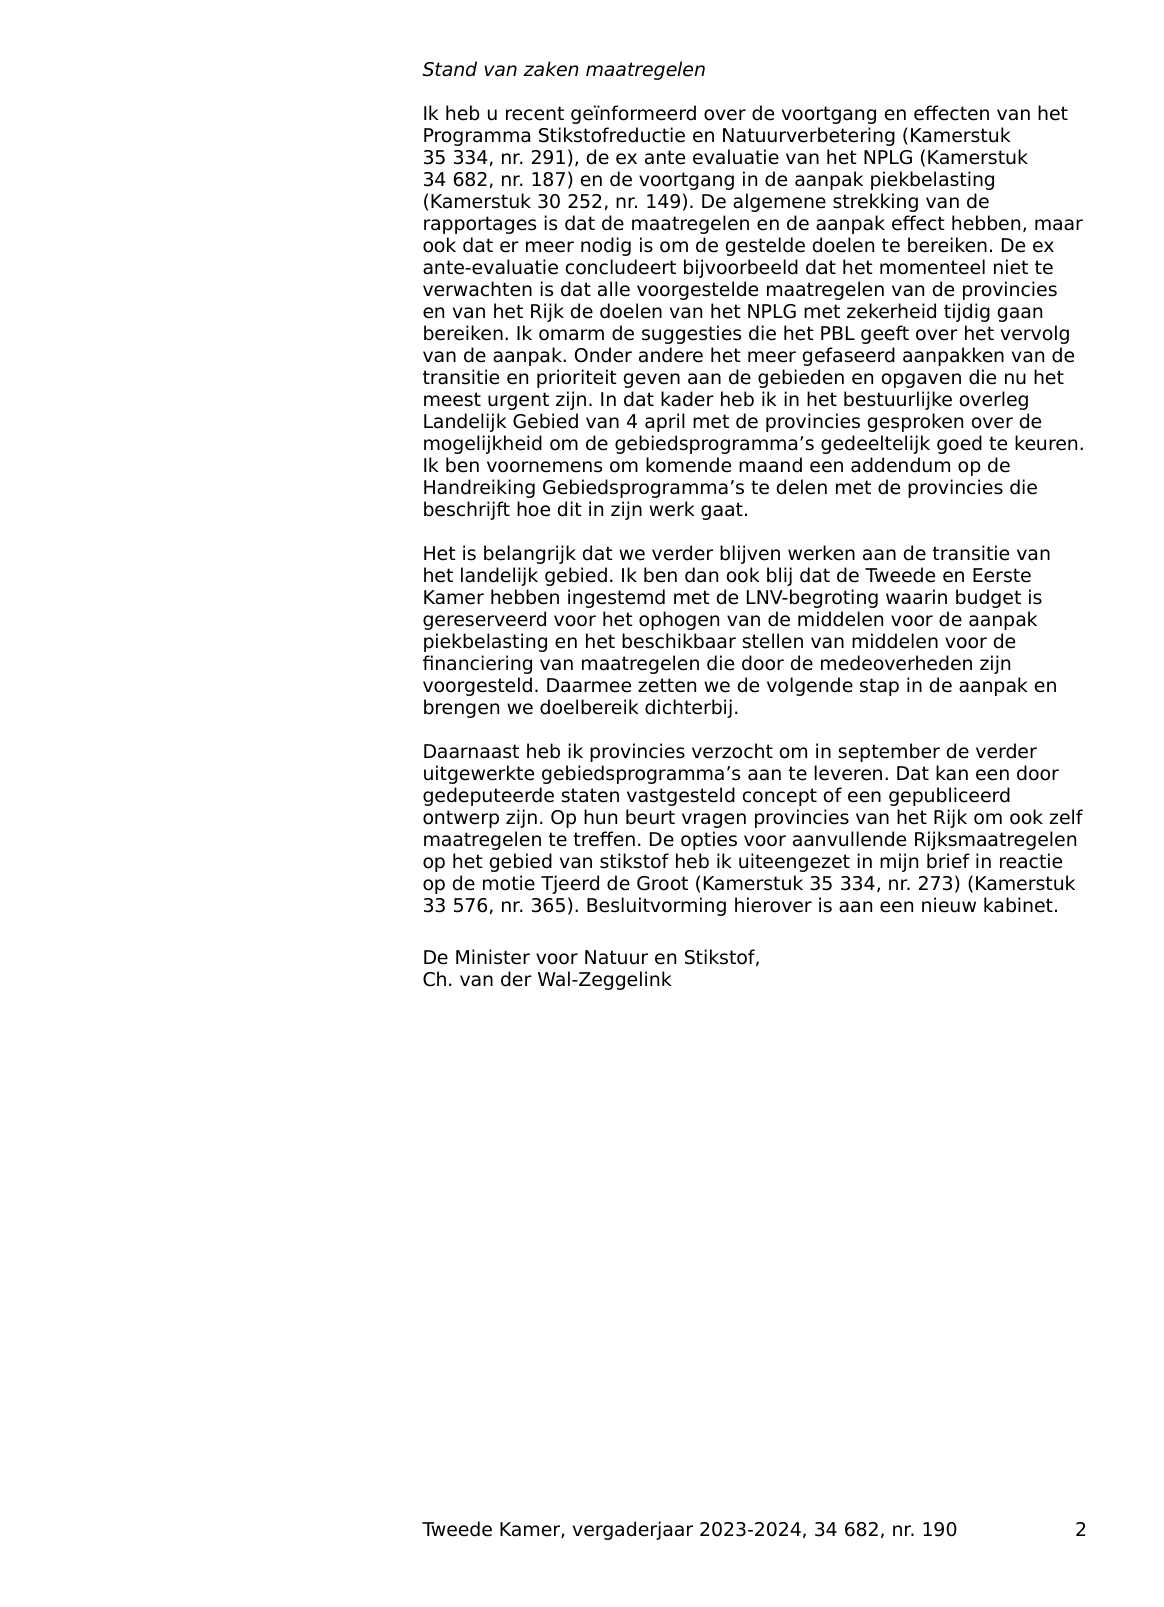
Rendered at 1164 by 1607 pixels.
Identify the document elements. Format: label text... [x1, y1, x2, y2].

subtitle Stand van zaken maatregelen [422, 59, 1087, 81]
text Het is belangrijk dat we verder blijven werken aan de transitie van het landelijk gebied. Ik ben dan ook blij dat de Tweede en Eerste Kamer hebben ingestemd met de LNV-begroting waarin budget is gereserveerd voor het ophogen van de middelen voor de aanpak piekbelasting en het beschikbaar stellen van middelen voor de financiering van maatregelen die door de medeoverheden zijn voorgesteld. Daarmee zetten we de volgende stap in de aanpak en brengen we doelbereik dichterbij. [422, 543, 1087, 719]
text De Minister voor Natuur en Stikstof, Ch. van der Wal-Zeggelink [422, 947, 1087, 991]
text Daarnaast heb ik provincies verzocht om in september de verder uitgewerkte gebiedsprogramma’s aan te leveren. Dat kan een door gedeputeerde staten vastgesteld concept of een gepubliceerd ontwerp zijn. Op hun beurt vragen provincies van het Rijk om ook zelf maatregelen te treffen. De opties voor aanvullende Rijksmaatregelen op het gebied van stikstof heb ik uiteengezet in mijn brief in reactie op de motie Tjeerd de Groot (Kamerstuk 35 334, nr. 273) (Kamerstuk 33 576, nr. 365). Besluitvorming hierover is aan een nieuw kabinet. [422, 741, 1087, 917]
text Ik heb u recent geïnformeerd over de voortgang en effecten van het Programma Stikstofreductie en Natuurverbetering (Kamerstuk 35 334, nr. 291), de ex ante evaluatie van het NPLG (Kamerstuk 34 682, nr. 187) en de voortgang in de aanpak piekbelasting (Kamerstuk 30 252, nr. 149). De algemene strekking van de rapportages is dat de maatregelen en de aanpak effect hebben, maar ook dat er meer nodig is om de gestelde doelen te bereiken. De ex ante-evaluatie concludeert bijvoorbeeld dat het momenteel niet te verwachten is dat alle voorgestelde maatregelen van de provincies en van het Rijk de doelen van het NPLG met zekerheid tijdig gaan bereiken. Ik omarm de suggesties die het PBL geeft over het vervolg van de aanpak. Onder andere het meer gefaseerd aanpakken van de transitie en prioriteit geven aan de gebieden en opgaven die nu het meest urgent zijn. In dat kader heb ik in het bestuurlijke overleg Landelijk Gebied van 4 april met de provincies gesproken over de mogelijkheid om de gebiedsprogramma’s gedeeltelijk goed te keuren. Ik ben voornemens om komende maand een addendum op de Handreiking Gebiedsprogramma’s te delen met de provincies die beschrijft hoe dit in zijn werk gaat. [422, 103, 1087, 521]
